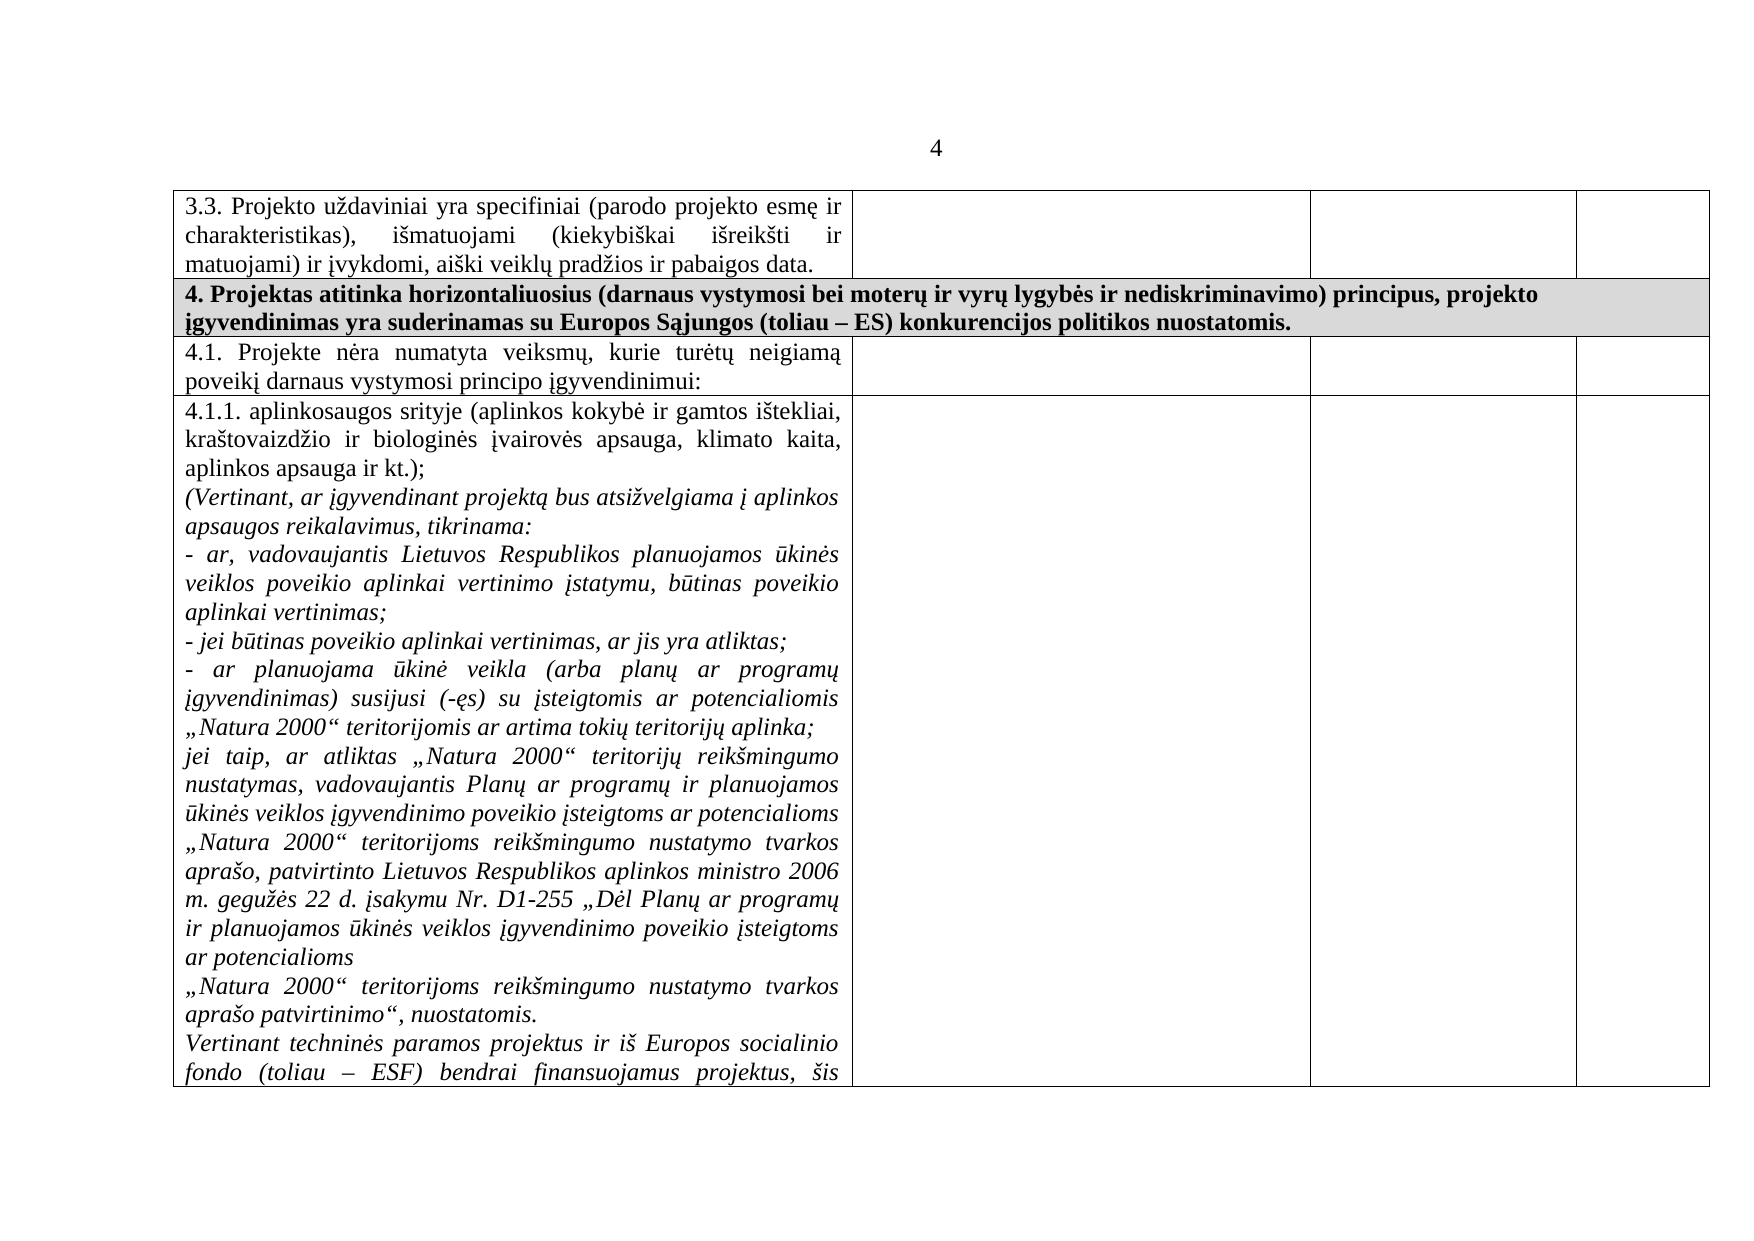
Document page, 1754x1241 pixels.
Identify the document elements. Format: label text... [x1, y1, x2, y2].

table_cell [1577, 396, 1709, 1086]
table_cell [853, 191, 1310, 278]
table_cell [853, 396, 1310, 1086]
table_cell [1577, 337, 1709, 395]
table_cell 3.3. Projekto uždaviniai yra specifiniai (parodo projekto esmę ir charakteristikas), išmatuojami (kiekybiškai išreikšti ir matuojami) ir įvykdomi, aiški veiklų pradžios ir pabaigos data. [174, 191, 852, 278]
table_cell 4.1.1. aplinkosaugos srityje (aplinkos kokybė ir gamtos ištekliai, kraštovaizdžio ir biologinės įvairovės apsauga, klimato kaita, aplinkos apsauga ir kt.); (Vertinant, ar įgyvendinant projektą bus atsižvelgiama į aplinkos apsaugos reikalavimus, tikrinama: - ar, vadovaujantis Lietuvos Respublikos planuojamos ūkinės veiklos poveikio aplinkai vertinimo įstatymu, būtinas poveikio aplinkai vertinimas; - jei būtinas poveikio aplinkai vertinimas, ar jis yra atliktas; - ar planuojama ūkinė veikla (arba planų ar programų įgyvendinimas) susijusi (-ęs) su įsteigtomis ar potencialiomis „Natura 2000“ teritorijomis ar artima tokių teritorijų aplinka; jei taip, ar atliktas „Natura 2000“ teritorijų reikšmingumo nustatymas, vadovaujantis Planų ar programų ir planuojamos ūkinės veiklos įgyvendinimo poveikio įsteigtoms ar potencialioms „Natura 2000“ teritorijoms reikšmingumo nustatymo tvarkos aprašo, patvirtinto Lietuvos Respublikos aplinkos ministro 2006 m. gegužės 22 d. įsakymu Nr. D1-255 „Dėl Planų ar programų ir planuojamos ūkinės veiklos įgyvendinimo poveikio įsteigtoms ar potencialioms „Natura 2000“ teritorijoms reikšmingumo nustatymo tvarkos aprašo patvirtinimo“, nuostatomis. Vertinant techninės paramos projektus ir iš Europos socialinio fondo (toliau – ESF) bendrai finansuojamus projektus, šis [174, 396, 852, 1086]
table_cell [1311, 337, 1576, 395]
table_cell 4.1. Projekte nėra numatyta veiksmų, kurie turėtų neigiamą poveikį darnaus vystymosi principo įgyvendinimui: [174, 337, 852, 395]
table_cell 4. Projektas atitinka horizontaliuosius (darnaus vystymosi bei moterų ir vyrų lygybės ir nediskriminavimo) principus, projekto įgyvendinimas yra suderinamas su Europos Sąjungos (toliau – ES) konkurencijos politikos nuostatomis. [174, 279, 1709, 336]
table_cell [1311, 191, 1576, 278]
table_cell [853, 337, 1310, 395]
table_cell [1311, 396, 1576, 1086]
table_cell [1577, 191, 1709, 278]
